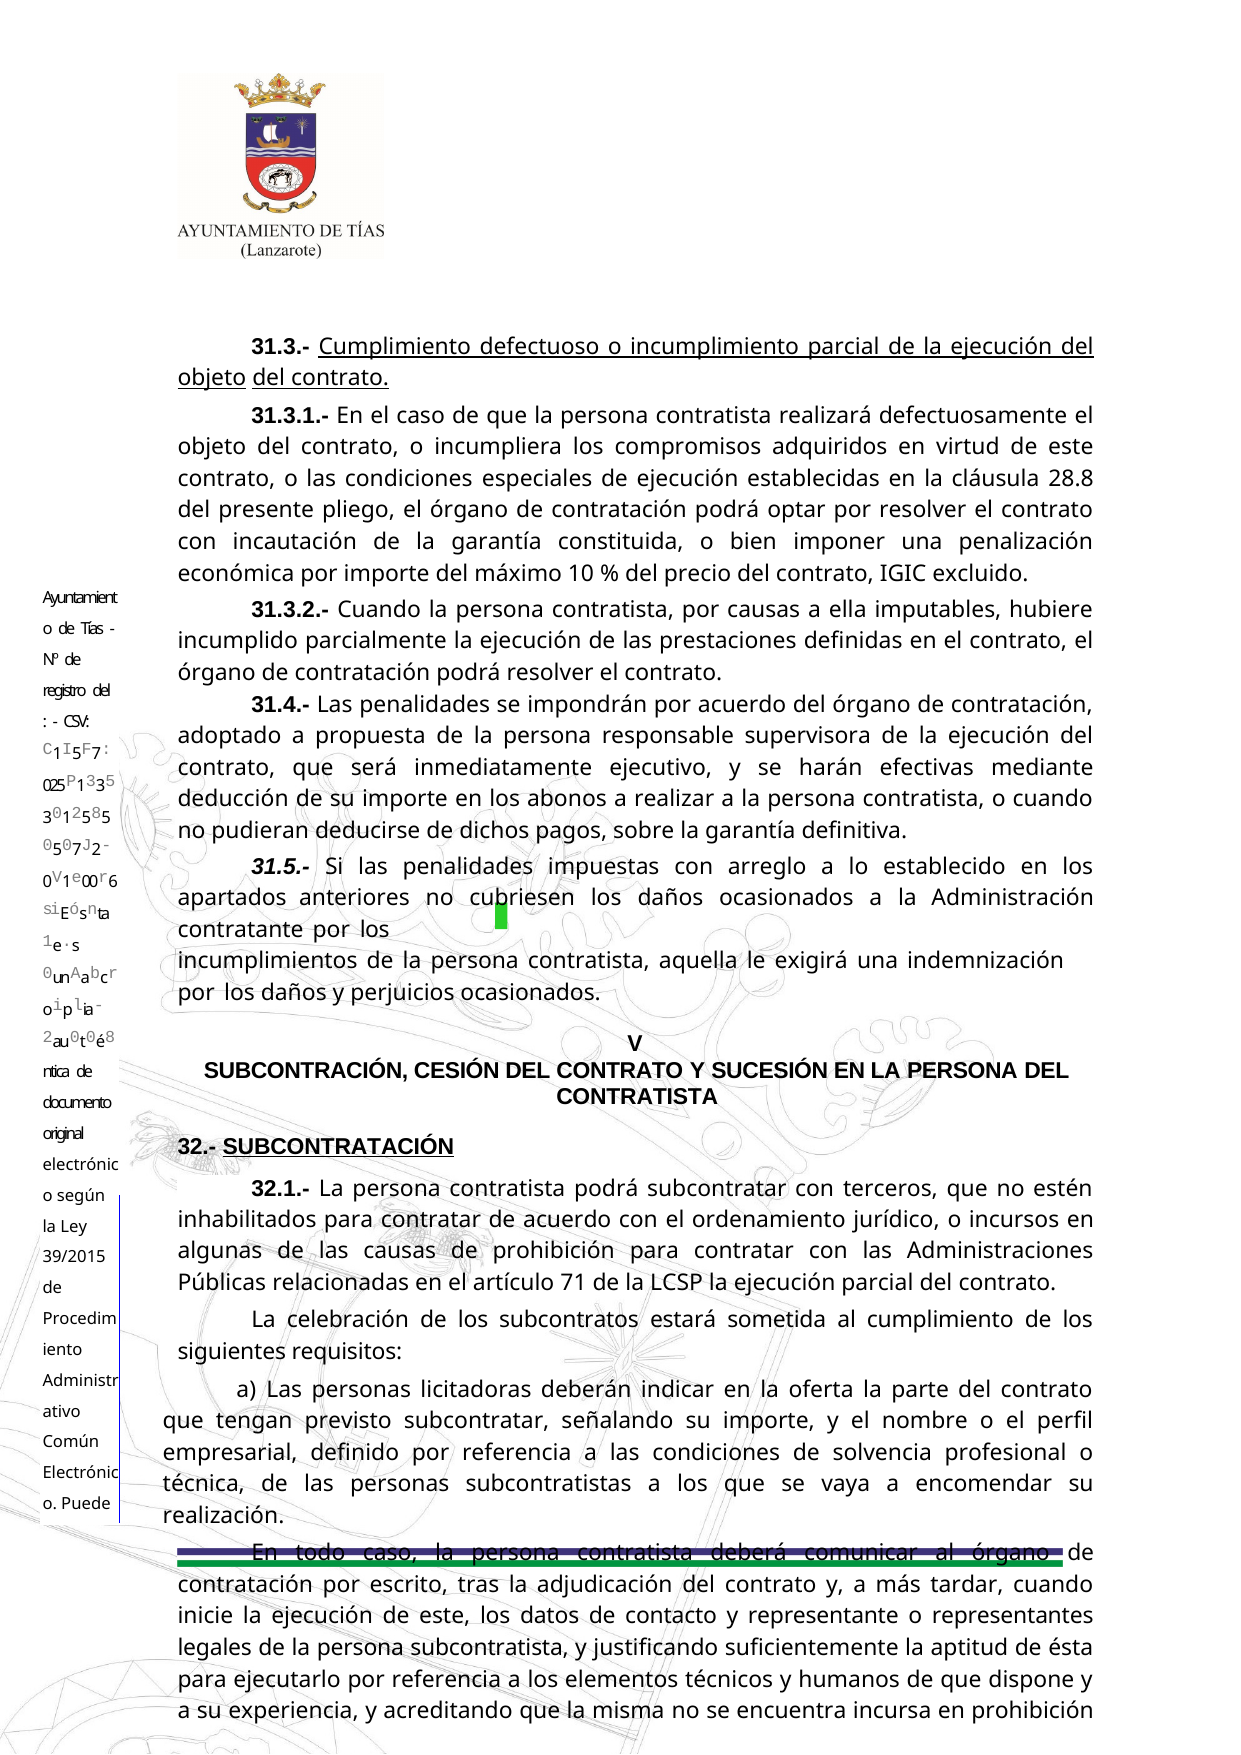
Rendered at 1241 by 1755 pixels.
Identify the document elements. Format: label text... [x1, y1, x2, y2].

text La celebración de los subcontratos estará sometida al cumplimiento de los siguientes requisitos: [995, 1303, 1093, 1366]
text 31.3.- Cumplimiento defectuoso o incumplimiento parcial de la ejecución del objeto del contrato. [177, 330, 1094, 393]
text 31.3.1.- En el caso de que la persona contratista realizará defectuosamente el objeto del contrato, o incumpliera los compromisos adquiridos en virtud de este contrato, o las condiciones especiales de ejecución establecidas en la cláusula 28.8 del presente pliego, el órgano de contratación podrá optar por resolver el contrato con incautación de la garantía constituida, o bien imponer una penalización económica por importe del máximo 10 % del precio del contrato, IGIC excluido. [177, 399, 1094, 588]
list Las personas licitadoras deberán indicar en la oferta la parte del contrato que tengan previsto subcontratar, señalando su importe, y el nombre o el perfil empresarial, definido por referencia a las condiciones de solvencia profesional o técnica, de las personas subcontratistas a los que se vaya a encomendar su realización. [995, 1373, 1094, 1530]
text En todo caso, la persona contratista deberá comunicar al órgano de contratación por escrito, tras la adjudicación del contrato y, a más tardar, cuando inicie la ejecución de este, los datos de contacto y representante o representantes legales de la persona subcontratista, y justificando suficientemente la aptitud de ésta para ejecutarlo por referencia a los elementos técnicos y humanos de que dispone y a su experiencia, y acreditando que la misma no se encuentra incursa en prohibición de contratar de acuerdo con el artículo 71 de la LCSP. [995, 1536, 1094, 1725]
text incumplimientos de la persona contratista, aquella le exigirá una indemnización por los daños y perjuicios ocasionados. [995, 944, 1108, 1007]
text 32.- SUBCONTRATACIÓN [995, 1133, 1108, 1159]
text SUBCONTRACIÓN, CESIÓN DEL CONTRATO Y SUCESIÓN EN LA PERSONA DEL CONTRATISTA [995, 1057, 1108, 1109]
text Ayuntamiento de Tías - Nº de registro del : - CSV: C1I5F7:025P133530125850507J2-0V1e00r6siEósnta 1e.s 0unAabcroiplia-2au0t0é8ntica de documento original electrónico según la Ley 39/2015 de Procedimiento Administrativo Común Electrónico. Puede comprobar su autenticidad en: [42, 586, 119, 1525]
text 31.3.2.- Cuando la persona contratista, por causas a ella imputables, hubiere incumplido parcialmente la ejecución de las prestaciones definidas en el contrato, el órgano de contratación podrá resolver el contrato. [177, 593, 1094, 687]
text 32.1.- La persona contratista podrá subcontratar con terceros, que no estén inhabilitados para contratar de acuerdo con el ordenamiento jurídico, o incursos en algunas de las causas de prohibición para contratar con las Administraciones Públicas relacionadas en el artículo 71 de la LCSP la ejecución parcial del contrato. [995, 1172, 1094, 1297]
text V [995, 1030, 1108, 1057]
text 31.4.- Las penalidades se impondrán por acuerdo del órgano de contratación, adoptado a propuesta de la persona responsable supervisora de la ejecución del contrato, que será inmediatamente ejecutivo, y se harán efectivas mediante deducción de su importe en los abonos a realizar a la persona contratista, o cuando no pudieran deducirse de dichos pagos, sobre la garantía definitiva. [177, 687, 1094, 845]
text 31.5.- Si las penalidades impuestas con arreglo a lo establecido en los apartados anteriores no cubriesen los daños ocasionados a la Administración contratante por los [995, 850, 1094, 944]
